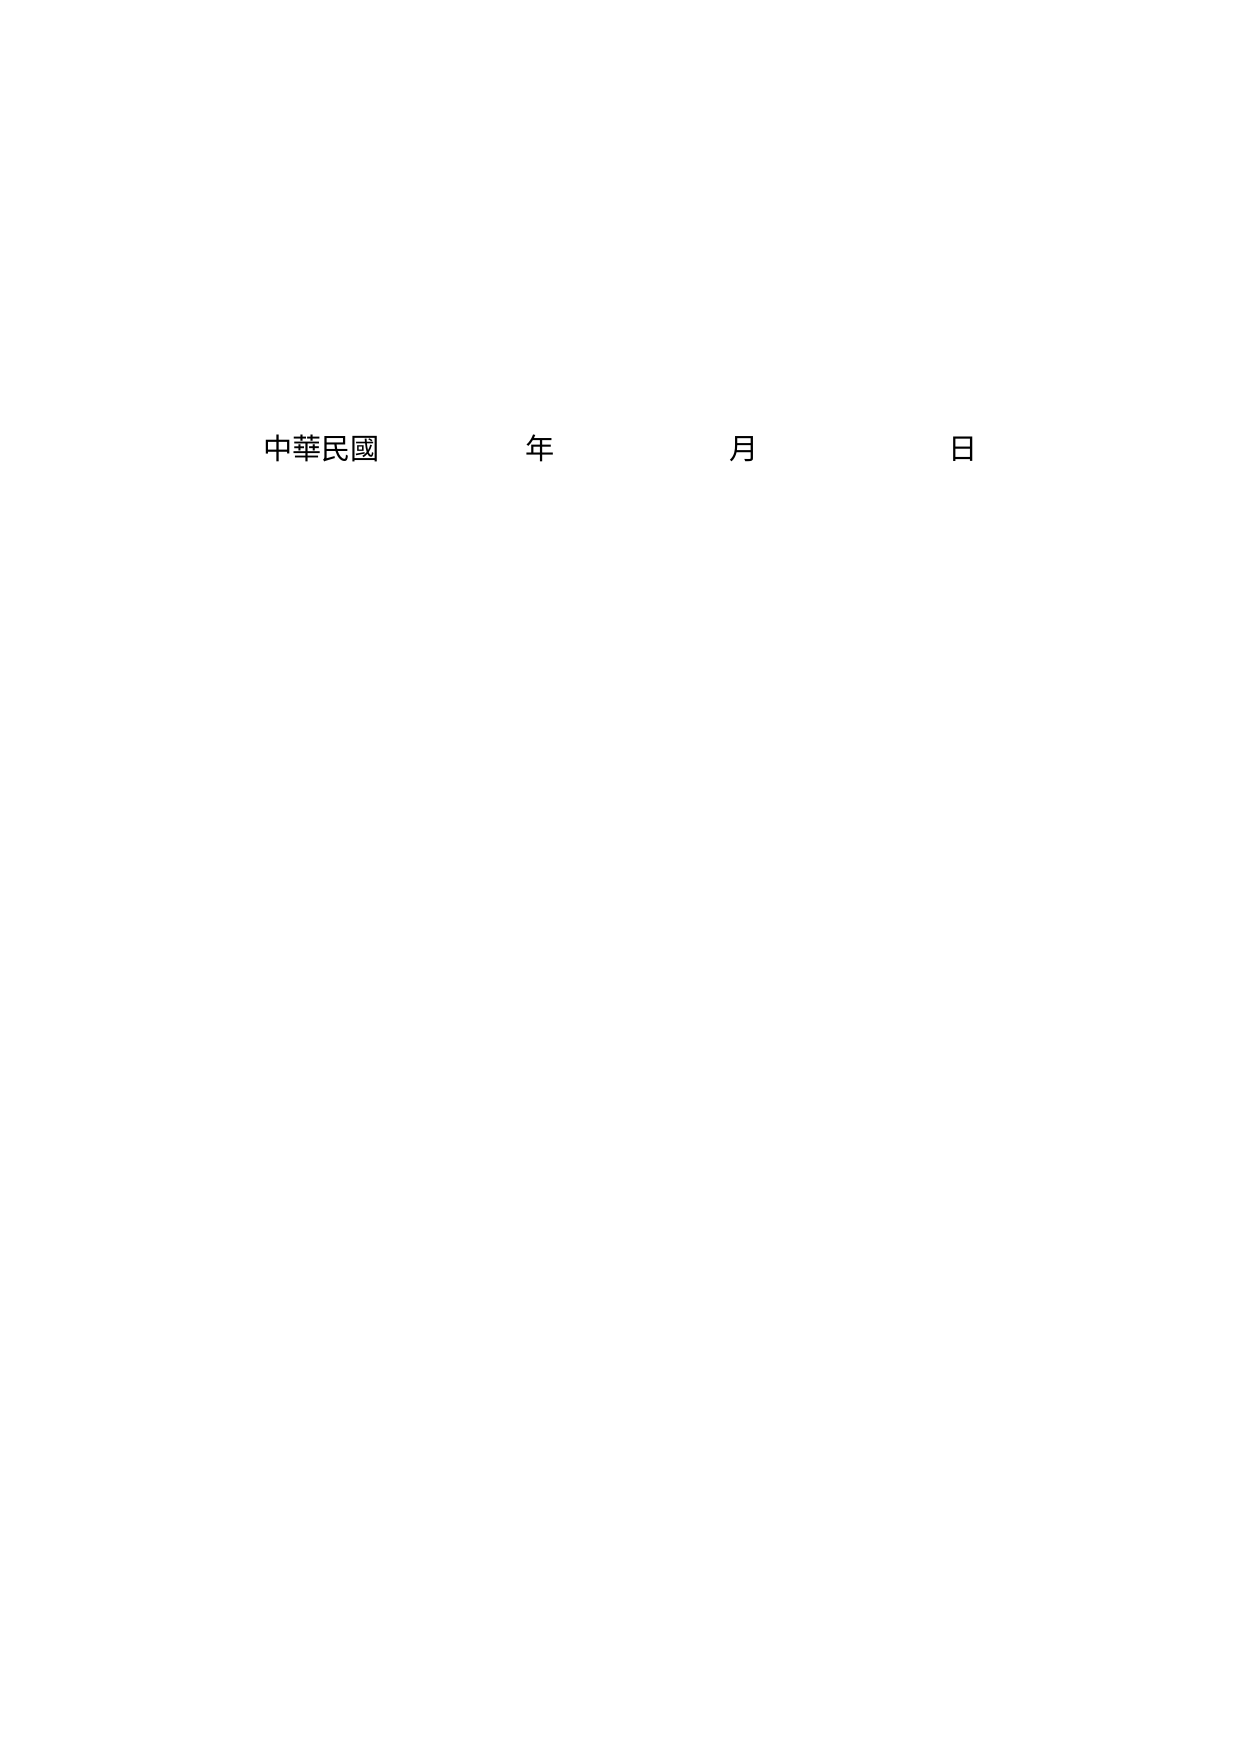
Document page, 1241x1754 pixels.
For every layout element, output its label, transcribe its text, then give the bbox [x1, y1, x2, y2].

text 中華民國 年 月 日 [187, 405, 1053, 468]
